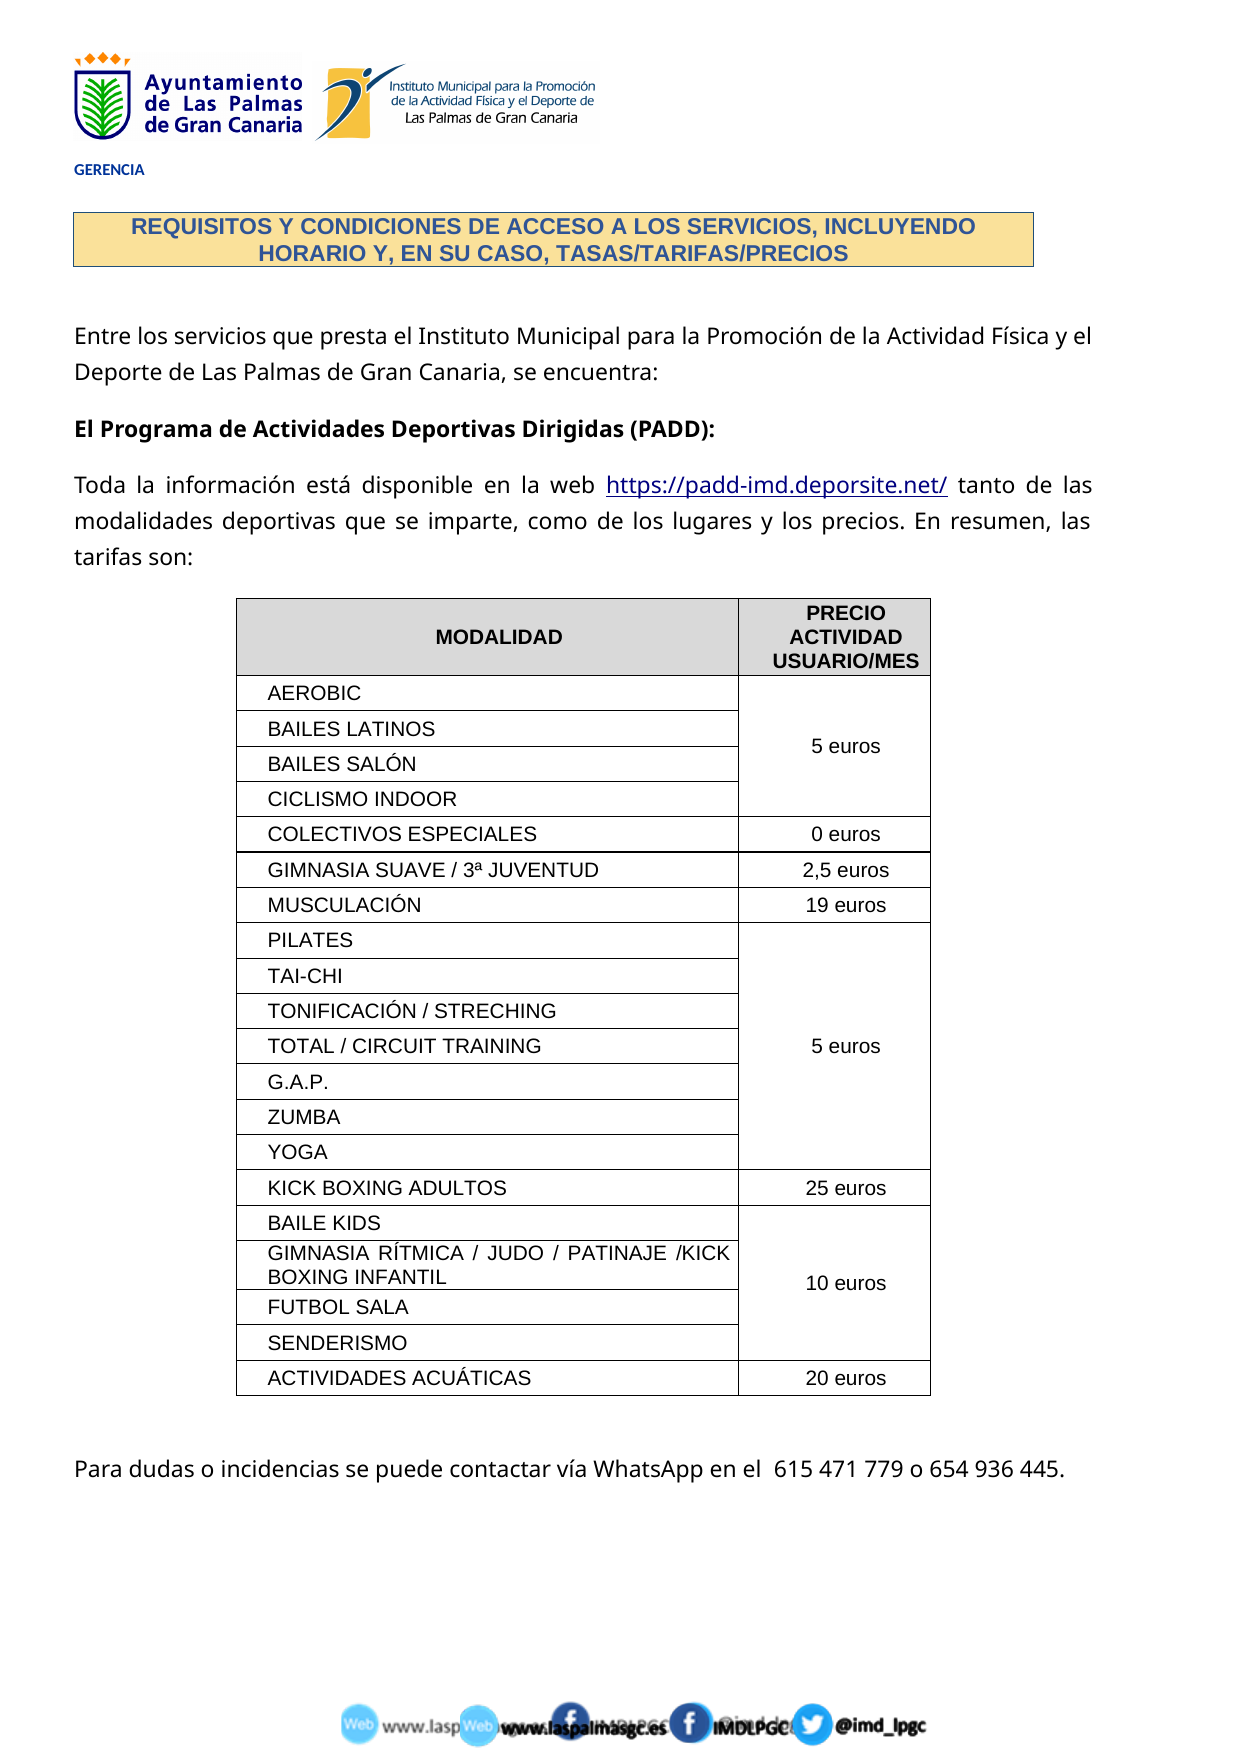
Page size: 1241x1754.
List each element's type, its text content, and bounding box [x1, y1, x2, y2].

table_cell 5 euros [739, 923, 930, 1169]
table_cell 19 euros [739, 888, 930, 922]
table_cell YOGA [237, 1135, 738, 1169]
table_cell GIMNASIA SUAVE / 3ª JUVENTUD [237, 853, 738, 887]
table_cell TONIFICACIÓN / STRECHING [237, 994, 738, 1028]
table_cell 10 euros [739, 1206, 930, 1359]
table_cell 2,5 euros [739, 853, 930, 887]
table_cell MUSCULACIÓN [237, 888, 738, 922]
table_cell CICLISMO INDOOR [237, 782, 738, 816]
table_cell G.A.P. [237, 1064, 738, 1099]
table_header MODALIDAD [237, 599, 738, 675]
table_cell TAI-CHI [237, 959, 738, 993]
table_header REQUISITOS Y CONDICIONES DE ACCESO A LOS SERVICIOS, INCLUYENDO HORARIO Y, EN SU CASO, TASAS/TARIFAS/PRECIOS [74, 213, 1033, 266]
table_cell 0 euros [739, 817, 930, 851]
text El Programa de Actividades Deportivas Dirigidas (PADD): [74, 412, 1093, 444]
table_cell SENDERISMO [237, 1325, 738, 1359]
table_header PRECIO ACTIVIDAD USUARIO/MES [739, 599, 930, 675]
table_cell PILATES [237, 923, 738, 957]
table_cell BAILES SALÓN [237, 747, 738, 781]
table_cell TOTAL / CIRCUIT TRAINING [237, 1029, 738, 1063]
table_cell 25 euros [739, 1170, 930, 1204]
table_cell BAILES LATINOS [237, 711, 738, 746]
text Toda la información está disponible en la web https://padd-imd.deporsite.net/ tanto de las modalidades deportivas que se imparte, como de los lugares y los precios. En resumen, las tarifas son: [74, 469, 1093, 572]
table_cell GIMNASIA RÍTMICA / JUDO / PATINAJE /KICK BOXING INFANTIL [237, 1241, 738, 1289]
table_cell 20 euros [739, 1361, 930, 1395]
table_cell ACTIVIDADES ACUÁTICAS [237, 1361, 738, 1395]
text Para dudas o incidencias se puede contactar vía WhatsApp en el 615 471 779 o 654 936 445. [74, 1453, 1093, 1484]
table_cell KICK BOXING ADULTOS [237, 1170, 738, 1204]
table_cell FUTBOL SALA [237, 1290, 738, 1324]
table_cell BAILE KIDS [237, 1206, 738, 1240]
table_cell AEROBIC [237, 676, 738, 710]
table_cell ZUMBA [237, 1100, 738, 1134]
text Entre los servicios que presta el Instituto Municipal para la Promoción de la Actividad Física y el Deporte de Las Palmas de Gran Canaria, se encuentra: [74, 320, 1093, 387]
table_cell COLECTIVOS ESPECIALES [237, 817, 738, 851]
table_cell 5 euros [739, 676, 930, 816]
